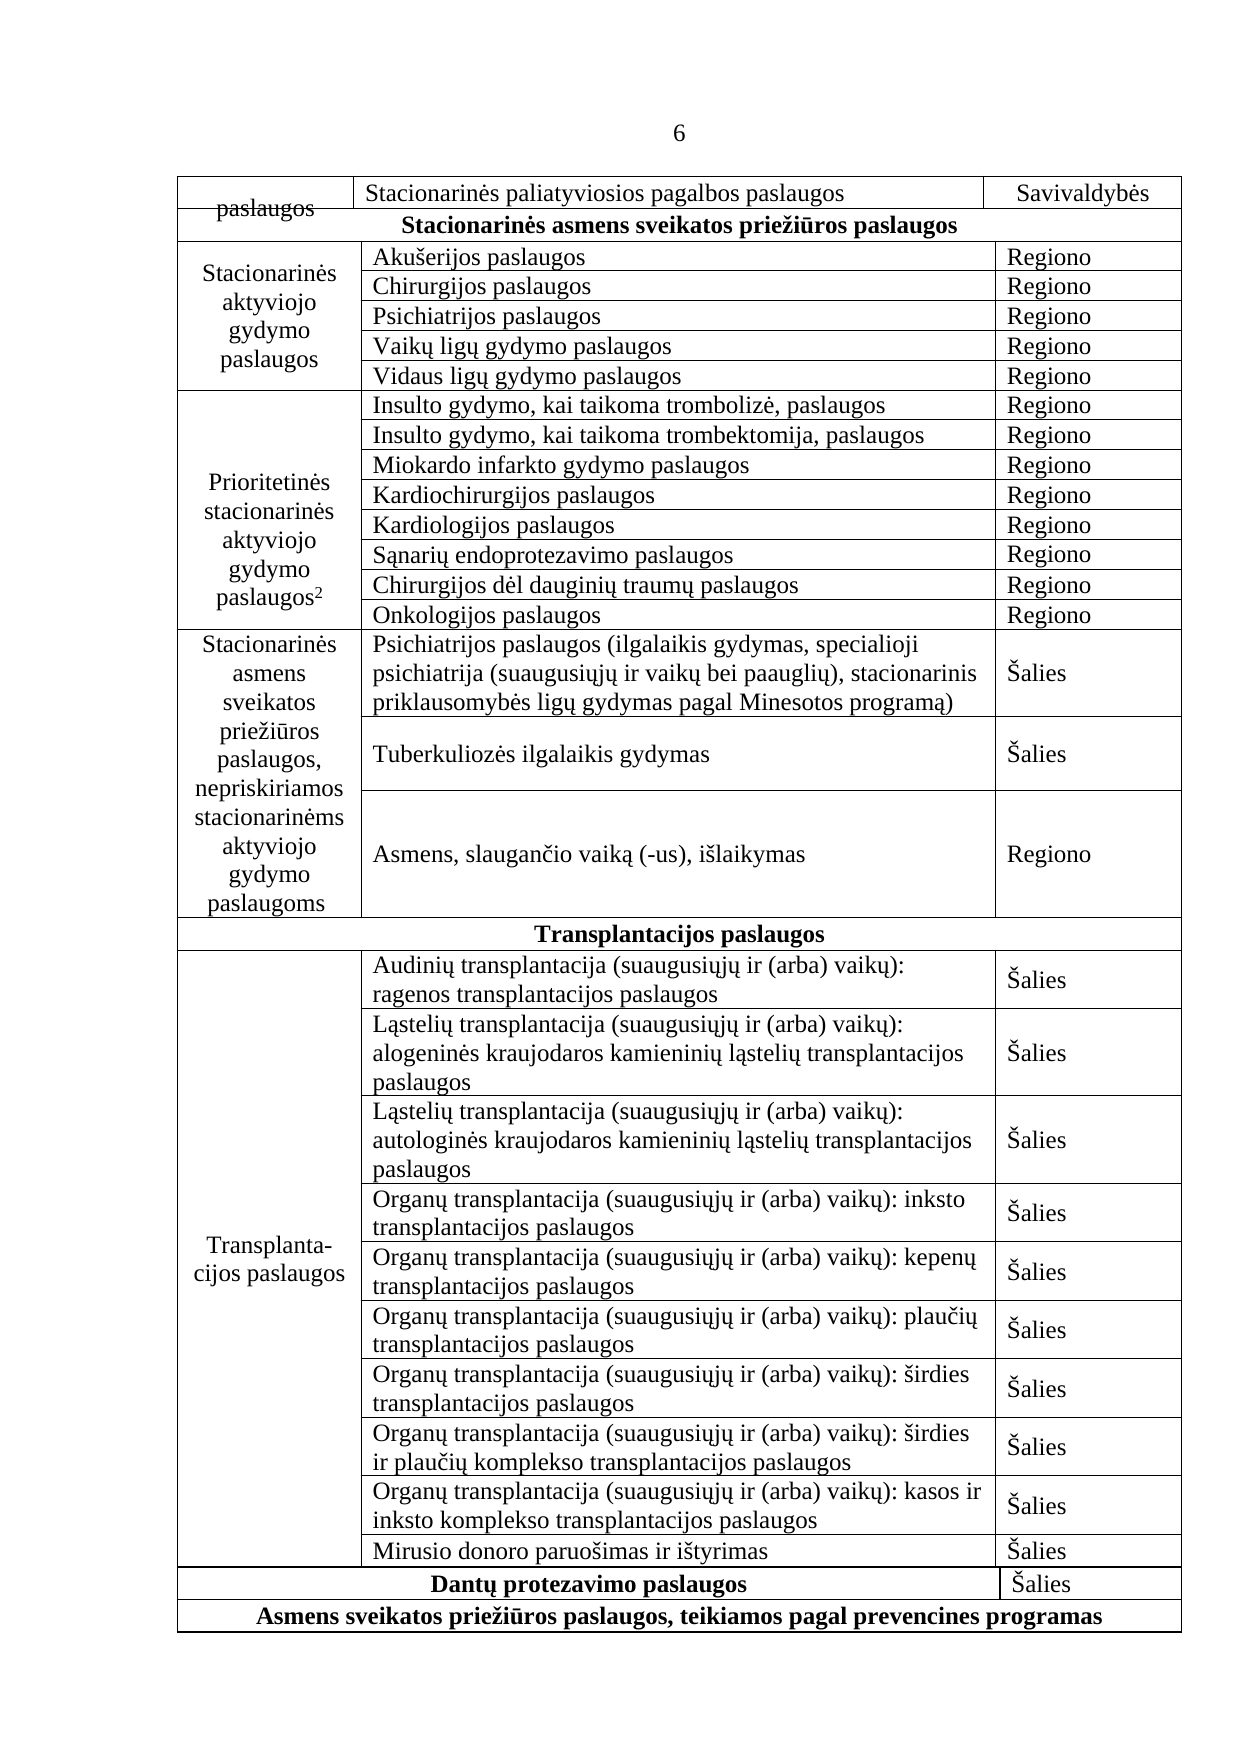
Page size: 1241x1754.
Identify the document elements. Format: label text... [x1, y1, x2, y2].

table_cell Regiono [996, 331, 1181, 360]
table_cell Kardiochirurgijos paslaugos [362, 480, 995, 509]
table_cell Regiono [996, 361, 1181, 389]
table_cell Šalies [996, 1535, 1181, 1566]
table_cell [1182, 539, 1240, 569]
table_cell [1182, 479, 1240, 509]
table_cell Šalies [996, 1242, 1181, 1300]
table_cell [1182, 419, 1240, 449]
table_cell [1182, 1241, 1240, 1300]
table_cell Chirurgijos dėl dauginių traumų paslaugos [362, 570, 995, 599]
table_cell [1182, 330, 1240, 360]
table_cell Regiono [996, 450, 1181, 479]
table_cell Psichiatrijos paslaugos [362, 301, 995, 330]
table_cell [1182, 917, 1240, 949]
table_cell Onkologijos paslaugos [362, 600, 995, 628]
table_cell Savivaldybės [984, 177, 1181, 208]
table_cell [1182, 208, 1240, 241]
table_cell [1182, 1566, 1240, 1599]
table_cell Organų transplantacija (suaugusiųjų ir (arba) vaikų): kepenų transplantacijos paslaugos [362, 1242, 995, 1300]
table_cell Asmens, slaugančio vaiką (-us), išlaikymas [362, 791, 995, 917]
table_cell Šalies [996, 951, 1181, 1008]
table_cell Regiono [996, 480, 1181, 509]
table_cell [1182, 176, 1240, 208]
table_cell Insulto gydymo, kai taikoma trombolizė, paslaugos [362, 391, 995, 419]
table_cell Audinių transplantacija (suaugusiųjų ir (arba) vaikų): ragenos transplantacijos paslaugos [362, 951, 995, 1008]
table_cell Prioritetinės stacionarinės aktyviojo gydymo paslaugos2 [178, 449, 361, 628]
table_cell [1182, 1534, 1240, 1566]
table_cell Šalies [996, 1301, 1181, 1358]
table_cell [1182, 569, 1240, 599]
table_cell Akušerijos paslaugos [362, 242, 995, 270]
table_cell Regiono [996, 420, 1181, 449]
table_cell [1182, 1417, 1240, 1475]
table_cell [1182, 599, 1240, 628]
table_cell [1182, 950, 1240, 1008]
table_cell Vaikų ligų gydymo paslaugos [362, 331, 995, 360]
table_cell [1182, 629, 1240, 716]
table_cell [1182, 509, 1240, 538]
table_cell [1182, 1300, 1240, 1358]
table_cell Ląstelių transplantacija (suaugusiųjų ir (arba) vaikų): autologinės kraujodaros kamieninių ląstelių transplantacijos paslaugos [362, 1096, 995, 1183]
table_cell Organų transplantacija (suaugusiųjų ir (arba) vaikų): plaučių transplantacijos paslaugos [362, 1301, 995, 1358]
table_cell Šalies [996, 1359, 1181, 1417]
table_cell [1182, 1358, 1240, 1417]
table_cell Šalies [996, 1096, 1181, 1183]
table_cell [1182, 1095, 1240, 1183]
table_cell Šalies [996, 630, 1181, 716]
table_cell Regiono [996, 600, 1181, 628]
table_cell Stacionarinės asmens sveikatos priežiūros paslaugos [178, 209, 1181, 241]
table_cell [1182, 1183, 1240, 1241]
table_cell Regiono [996, 791, 1181, 917]
table_cell Stacionarinės paliatyviosios pagalbos paslaugos [354, 177, 983, 208]
table_cell Šalies [996, 717, 1181, 790]
table_cell Paliatyviosios pagalbos paslaugos [178, 177, 353, 208]
table_cell Psichiatrijos paslaugos (ilgalaikis gydymas, specialioji psichiatrija (suaugusiųjų ir vaikų bei paauglių), stacionarinis priklausomybės ligų gydymas pagal Minesotos programą) [362, 630, 995, 716]
table_cell [1182, 449, 1240, 479]
table_cell Miokardo infarkto gydymo paslaugos [362, 450, 995, 479]
table_cell [178, 391, 361, 419]
table_cell Šalies [1001, 1568, 1181, 1599]
table_cell [178, 419, 361, 449]
table_cell Sąnarių endoprotezavimo paslaugos [362, 540, 995, 569]
table_cell Šalies [996, 1009, 1181, 1095]
table_cell Transplantacijos paslaugos [178, 918, 1181, 949]
table_cell Transplanta-cijos paslaugos [178, 951, 361, 1566]
table_cell Insulto gydymo, kai taikoma trombektomija, paslaugos [362, 420, 995, 449]
table_cell [1182, 1599, 1240, 1631]
table_cell Dantų protezavimo paslaugos [178, 1568, 999, 1599]
table_cell Vidaus ligų gydymo paslaugos [362, 361, 995, 389]
table_cell [1182, 790, 1240, 917]
table_cell [1182, 390, 1240, 419]
table_cell Regiono [996, 301, 1181, 330]
table_cell Chirurgijos paslaugos [362, 271, 995, 300]
table_cell Šalies [996, 1476, 1181, 1534]
table_cell Šalies [996, 1418, 1181, 1475]
table_cell Kardiologijos paslaugos [362, 510, 995, 538]
table_cell [1182, 1008, 1240, 1095]
table_cell Organų transplantacija (suaugusiųjų ir (arba) vaikų): širdies ir plaučių komplekso transplantacijos paslaugos [362, 1418, 995, 1475]
table_cell Asmens sveikatos priežiūros paslaugos, teikiamos pagal prevencines programas [178, 1600, 1181, 1631]
table_cell Regiono [996, 242, 1181, 270]
table_cell [1182, 1475, 1240, 1534]
table_cell Stacionarinės asmens sveikatos priežiūros paslaugos, nepriskiriamos stacionarinėms aktyviojo gydymo paslaugoms [178, 630, 361, 917]
table_cell Organų transplantacija (suaugusiųjų ir (arba) vaikų): širdies transplantacijos paslaugos [362, 1359, 995, 1417]
table_cell [1182, 716, 1240, 790]
table_cell [1182, 241, 1240, 270]
table_cell Mirusio donoro paruošimas ir ištyrimas [362, 1535, 995, 1566]
table_cell Šalies [996, 1184, 1181, 1241]
table_cell [1182, 270, 1240, 300]
table_cell [1182, 360, 1240, 389]
table_cell Regiono [996, 540, 1181, 569]
table_cell Organų transplantacija (suaugusiųjų ir (arba) vaikų): inksto transplantacijos paslaugos [362, 1184, 995, 1241]
table_cell Regiono [996, 391, 1181, 419]
table_cell Regiono [996, 570, 1181, 599]
table_cell Organų transplantacija (suaugusiųjų ir (arba) vaikų): kasos ir inksto komplekso transplantacijos paslaugos [362, 1476, 995, 1534]
table_cell Tuberkuliozės ilgalaikis gydymas [362, 717, 995, 790]
table_cell [1182, 300, 1240, 330]
table_cell Ląstelių transplantacija (suaugusiųjų ir (arba) vaikų): alogeninės kraujodaros kamieninių ląstelių transplantacijos paslaugos [362, 1009, 995, 1095]
table_cell Stacionarinės aktyviojo gydymo paslaugos [178, 242, 361, 389]
table_cell Regiono [996, 510, 1181, 538]
table_cell Regiono [996, 271, 1181, 300]
